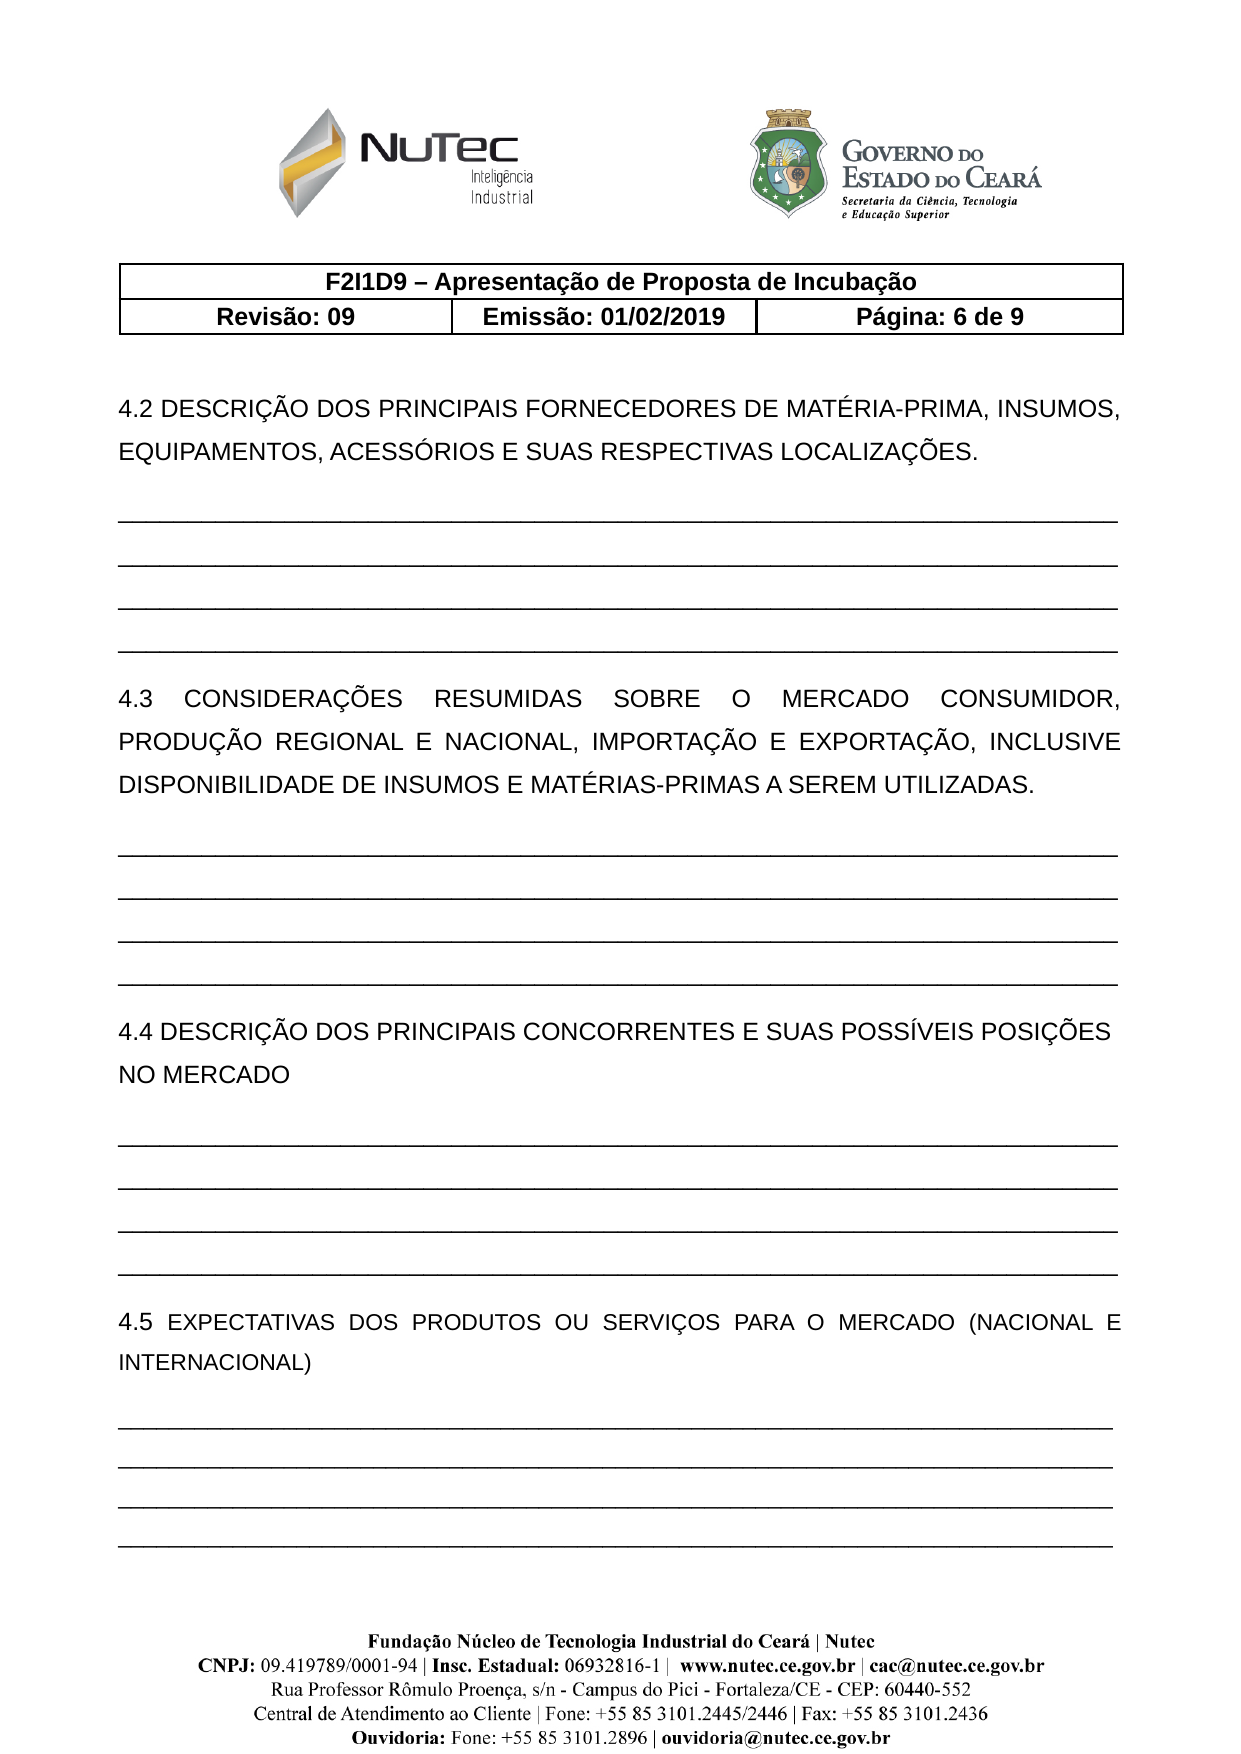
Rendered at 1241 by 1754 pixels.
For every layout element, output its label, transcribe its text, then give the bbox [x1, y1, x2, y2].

text 4.2 DESCRIÇÃO DOS PRINCIPAIS FORNECEDORES DE MATÉRIA-PRIMA, INSUMOS, EQUIPAMENTOS, ACESSÓRIOS E SUAS RESPECTIVAS LOCALIZAÇÕES. [118, 394, 1122, 466]
picture [168, 106, 1130, 236]
text 4.3 CONSIDERAÇÕES RESUMIDAS SOBRE O MERCADO CONSUMIDOR, PRODUÇÃO REGIONAL E NACIONAL, IMPORTAÇÃO E EXPORTAÇÃO, INCLUSIVE DISPONIBILIDADE DE INSUMOS E MATÉRIAS-PRIMAS A SEREM UTILIZADAS. [118, 684, 1122, 799]
text ________________________________________________________________________________________________________________________________________________________________________________________________________________________________________________________________________________________________ [118, 1119, 1122, 1277]
text 4.5 EXPECTATIVAS DOS PRODUTOS OU SERVIÇOS PARA O MERCADO (NACIONAL E INTERNACIONAL) [118, 1307, 1122, 1375]
text ________________________________________________________________________________________________________________________________________________________________________________________________________________________________________________________________________________________________ [118, 496, 1122, 654]
text ________________________________________________________________________________________________________________________________________________________________________________________________________________________________________________________________________________________________________________________ [118, 1404, 1122, 1548]
text 4.4 DESCRIÇÃO DOS PRINCIPAIS CONCORRENTES E SUAS POSSÍVEIS POSIÇÕES NO MERCADO [118, 1017, 1122, 1089]
text ________________________________________________________________________________________________________________________________________________________________________________________________________________________________________________________________________________________________ [118, 829, 1122, 987]
picture [154, 1622, 1087, 1754]
